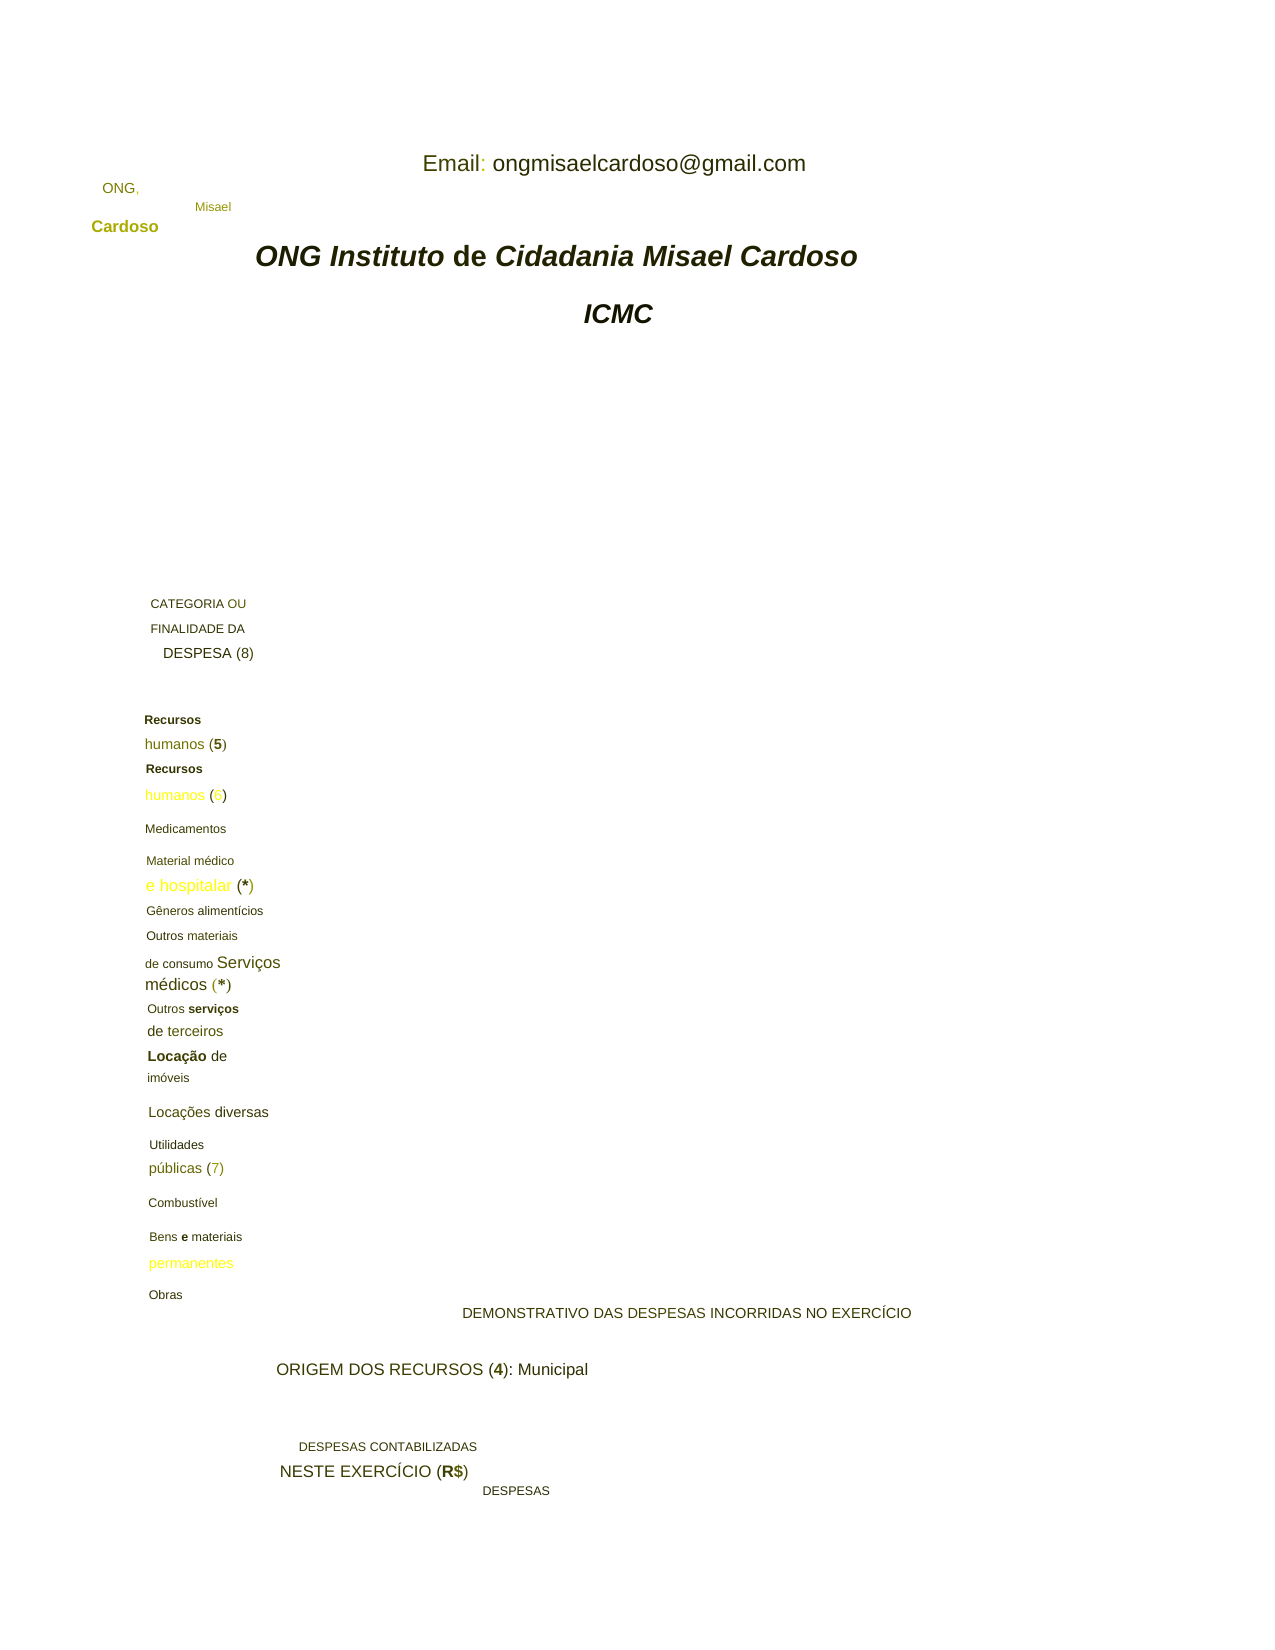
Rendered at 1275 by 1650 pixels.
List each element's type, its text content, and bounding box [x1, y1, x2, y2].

text Misael Cardoso [91, 199, 242, 236]
text Locações diversas [148, 1103, 338, 1120]
text Utilidades [149, 1138, 286, 1152]
text Recursos [146, 762, 275, 776]
text imóveis [147, 1071, 269, 1086]
text Outros materiais [146, 928, 329, 943]
text ONG Instituto de Cidadania Misael Cardoso [255, 239, 1072, 272]
text de consumo Serviços médicos (*) [145, 952, 332, 993]
text Material médico [146, 854, 326, 868]
text FINALIDADE DA [150, 621, 327, 636]
text Email: ongmisaelcardoso@gmail.com [422, 150, 868, 176]
text humanos (6) [145, 786, 302, 803]
text Recursos [144, 713, 275, 727]
text Gêneros alimentícios [146, 904, 297, 918]
text ORIGEM DOS RECURSOS (4): Municipal [276, 1360, 609, 1379]
text Obras [148, 1288, 259, 1302]
text NESTE EXERCÍCIO (R$) [279, 1462, 498, 1481]
text Outros serviços [147, 1002, 322, 1016]
text de terceiros [147, 1022, 298, 1039]
text DESPESA (8) [163, 644, 316, 661]
text e hospitalar (*) [146, 876, 318, 895]
text Combustível [148, 1196, 302, 1210]
text Bens e materiais [149, 1230, 329, 1244]
text ONG, [102, 180, 209, 197]
text ICMC [583, 298, 748, 329]
text DESPESAS CONTABILIZADAS [293, 1440, 482, 1454]
text CATEGORIA OU [150, 597, 326, 611]
text DESPESAS [482, 1484, 620, 1498]
text permanentes [148, 1254, 309, 1271]
text Medicamentos [145, 821, 317, 836]
text DEMONSTRATIVO DAS DESPESAS INCORRIDAS NO EXERCÍCIO [462, 1304, 944, 1321]
text Locação de [147, 1047, 293, 1064]
text humanos (5) [144, 736, 301, 753]
text públicas (7) [148, 1160, 296, 1177]
